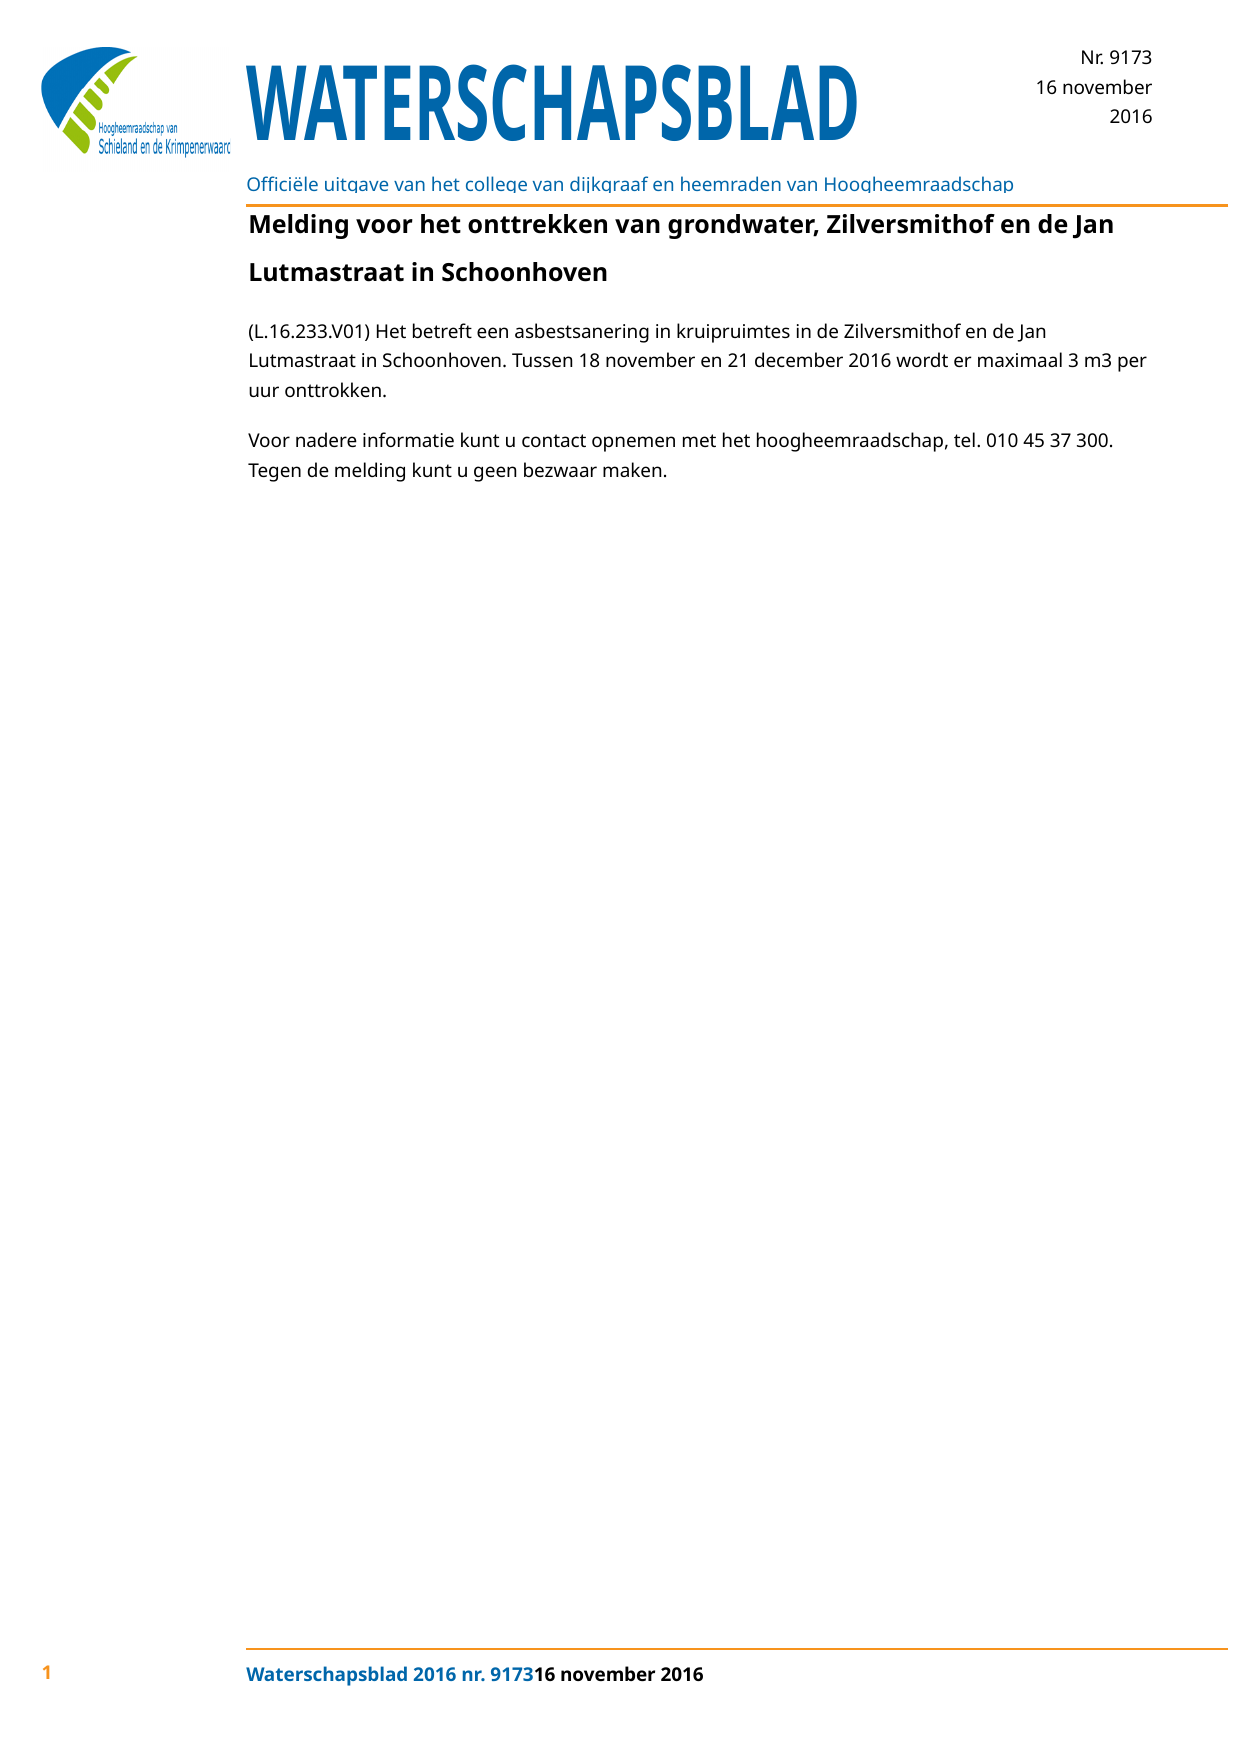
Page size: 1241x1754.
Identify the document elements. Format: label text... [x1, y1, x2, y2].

picture [41, 47, 231, 172]
text Voor nadere informatie kunt u contact opnemen met het hoogheemraadschap, tel. 010 45 37 300. Tegen de melding kunt u geen bezwaar maken. [248, 427, 1152, 483]
text (L.16.233.V01) Het betreft een asbestsanering in kruipruimtes in de Zilversmithof en de Jan Lutmastraat in Schoonhoven. Tussen 18 november en 21 december 2016 wordt er maximaal 3 m3 per uur onttrokken. [248, 318, 1152, 403]
text Melding voor het onttrekken van grondwater, Zilversmithof en de Jan Lutmastraat in Schoonhoven [248, 207, 1152, 288]
